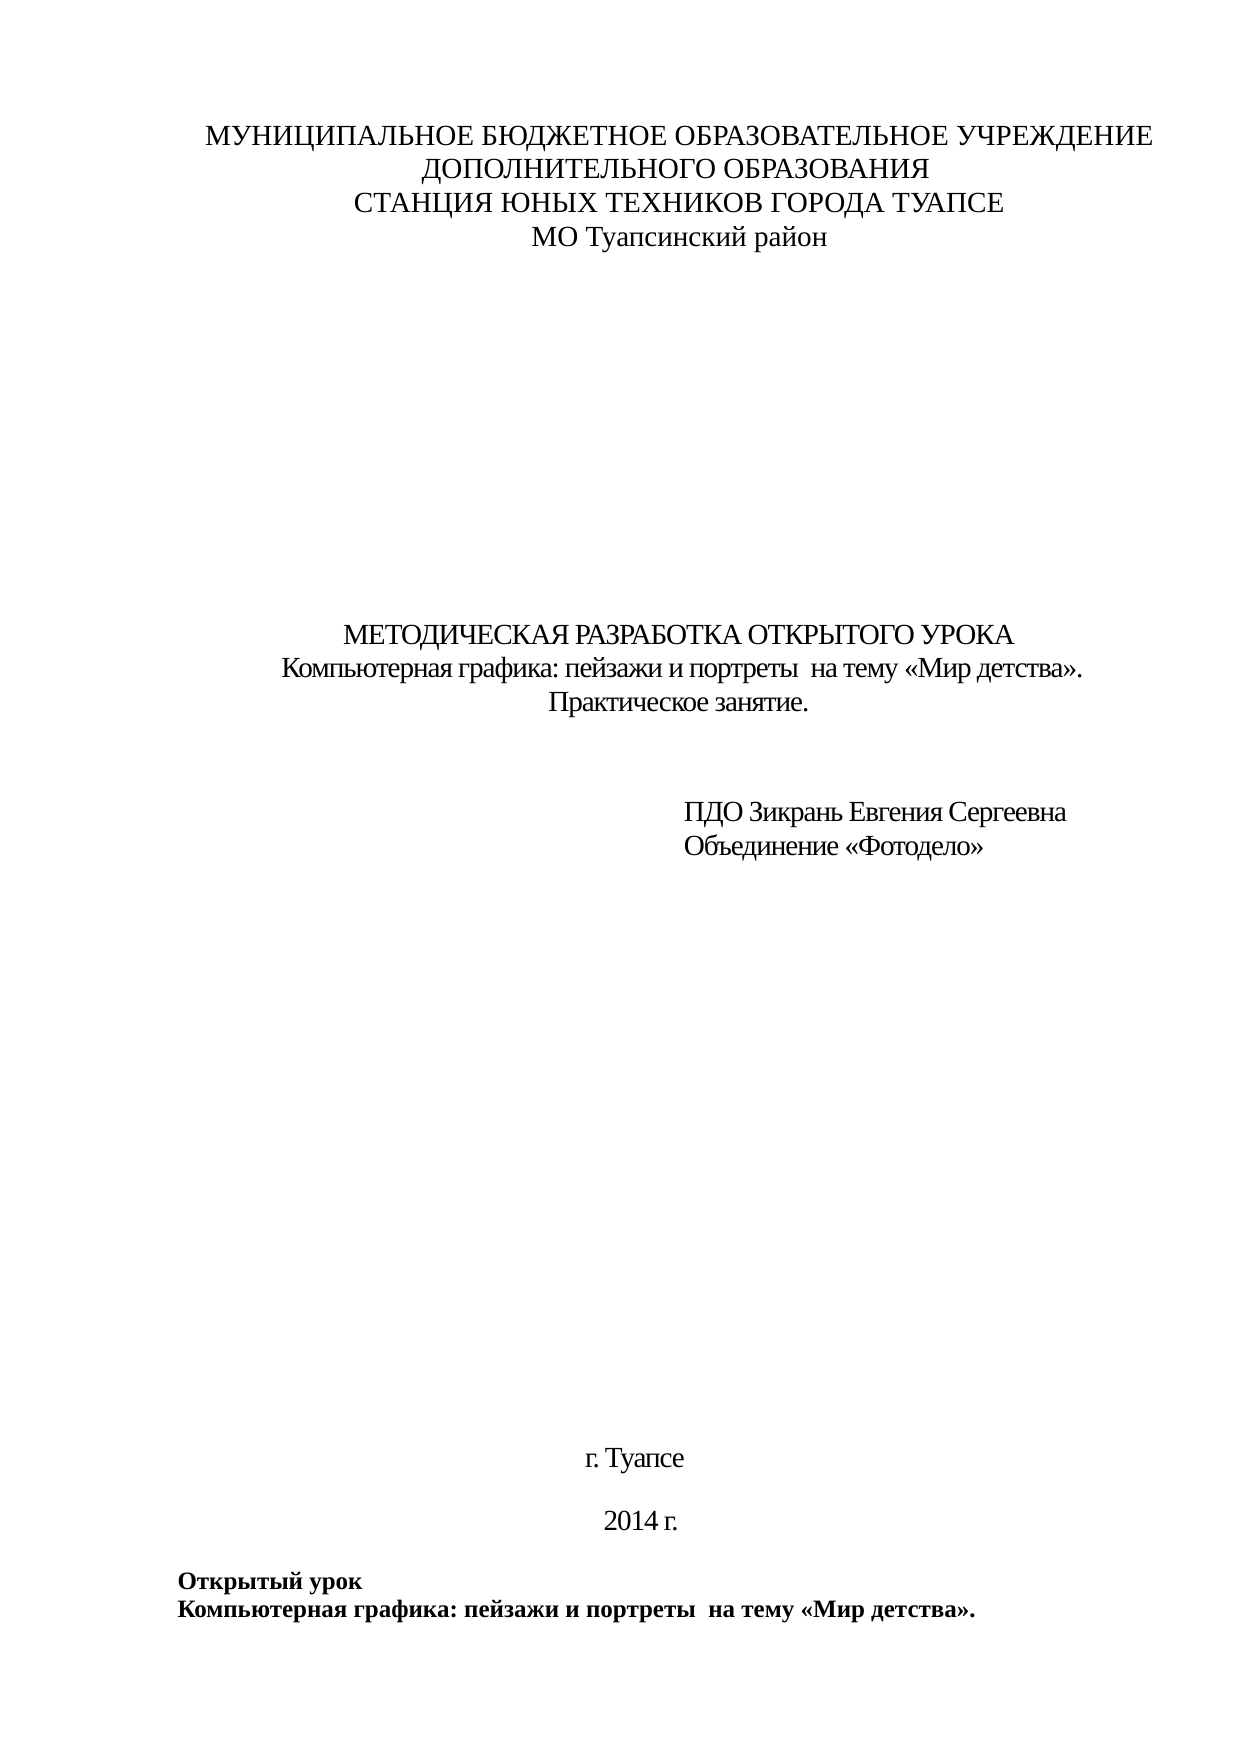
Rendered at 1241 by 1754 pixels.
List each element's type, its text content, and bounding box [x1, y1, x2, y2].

text Практическое занятие. [177, 684, 1181, 717]
text Компьютерная графика: пейзажи и портреты на тему «Мир детства». [177, 650, 1181, 684]
text Компьютерная графика: пейзажи и портреты на тему «Мир детства». [177, 1594, 1181, 1623]
text СТАНЦИЯ ЮНЫХ ТЕХНИКОВ ГОРОДА ТУАПСЕ [177, 185, 1181, 219]
text МЕТОДИЧЕСКАЯ РАЗРАБОТКА ОТКРЫТОГО УРОКА [177, 617, 1181, 650]
text 2014 г. [177, 1503, 956, 1537]
text ПДО Зикрань Евгения Сергеевна [177, 794, 1181, 828]
text МO Туапсинский район [177, 219, 1181, 252]
text Открытый урок [177, 1566, 1181, 1594]
text МУНИЦИПАЛЬНОЕ БЮДЖЕТНОЕ ОБРАЗОВАТЕЛЬНОЕ УЧРЕЖДЕНИЕ ДОПОЛНИТЕЛЬНОГО ОБРАЗОВАНИЯ [177, 118, 1181, 185]
text г. Туапсе [177, 1440, 956, 1474]
text Объединение «Фотодело» [177, 828, 1181, 861]
